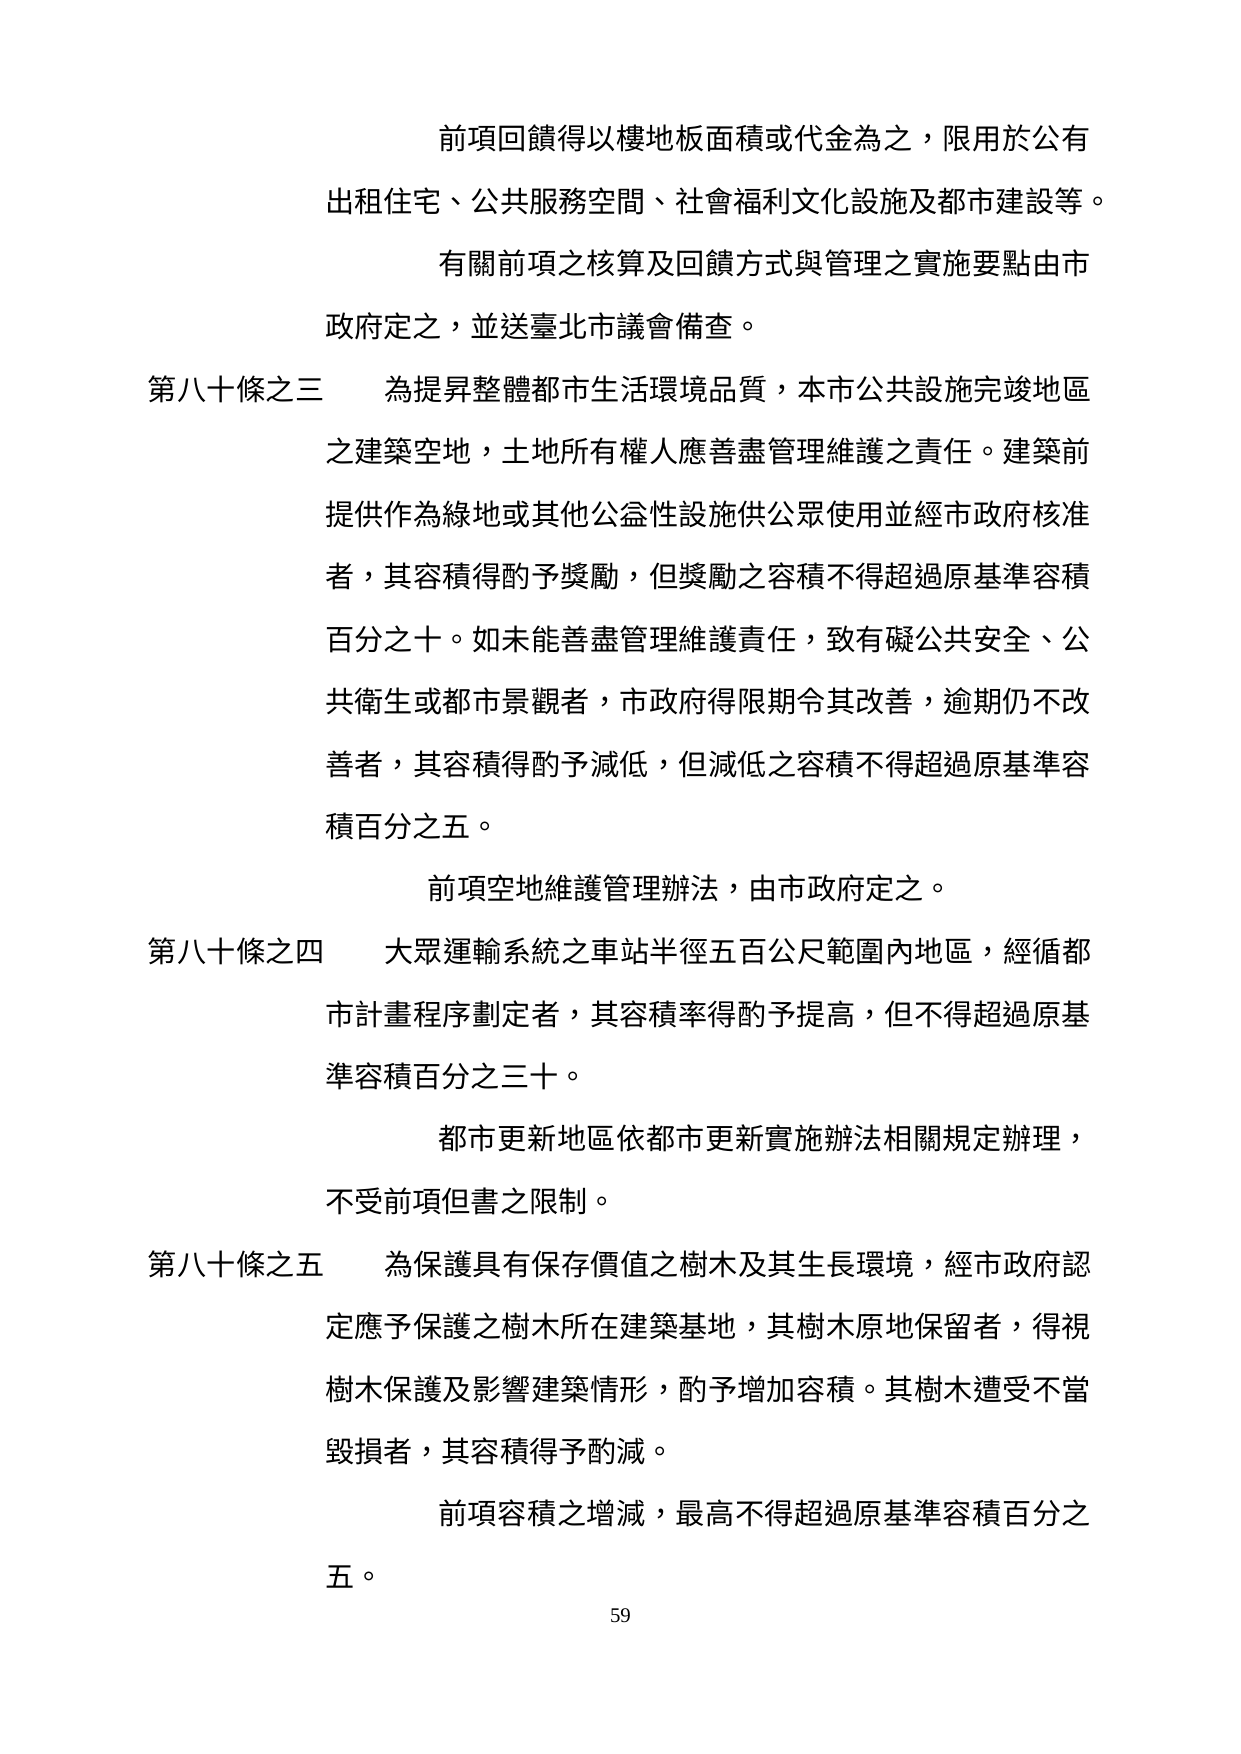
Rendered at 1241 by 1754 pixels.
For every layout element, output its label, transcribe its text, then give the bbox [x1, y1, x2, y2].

text 前項回饋得以樓地板面積或代金為之，限用於公有出租住宅、公共服務空間、社會福利文化設施及都市建設等。 [148, 96, 1092, 221]
text 有關前項之核算及回饋方式與管理之實施要點由市政府定之，並送臺北市議會備查。 [148, 221, 1092, 346]
text 第八十條之五 為保護具有保存價值之樹木及其生長環境，經市政府認定應予保護之樹木所在建築基地，其樹木原地保留者，得視樹木保護及影響建築情形，酌予增加容積。其樹木遭受不當毀損者，其容積得予酌減。 [148, 1221, 1092, 1471]
text 第八十條之三 為提昇整體都市生活環境品質，本市公共設施完竣地區之建築空地，土地所有權人應善盡管理維護之責任。建築前提供作為綠地或其他公益性設施供公眾使用並經市政府核准者，其容積得酌予獎勵，但獎勵之容積不得超過原基準容積百分之十。如未能善盡管理維護責任，致有礙公共安全、公共衛生或都市景觀者，市政府得限期令其改善，逾期仍不改善者，其容積得酌予減低，但減低之容積不得超過原基準容積百分之五。 [148, 346, 1092, 846]
text 第八十條之四 大眾運輸系統之車站半徑五百公尺範圍內地區，經循都市計畫程序劃定者，其容積率得酌予提高，但不得超過原基準容積百分之三十。 [148, 908, 1092, 1096]
text 前項容積之增減，最高不得超過原基準容積百分之五。 [148, 1471, 1092, 1596]
text 前項空地維護管理辦法，由市政府定之。 [148, 846, 1092, 908]
text 都市更新地區依都市更新實施辦法相關規定辦理，不受前項但書之限制。 [148, 1096, 1092, 1221]
